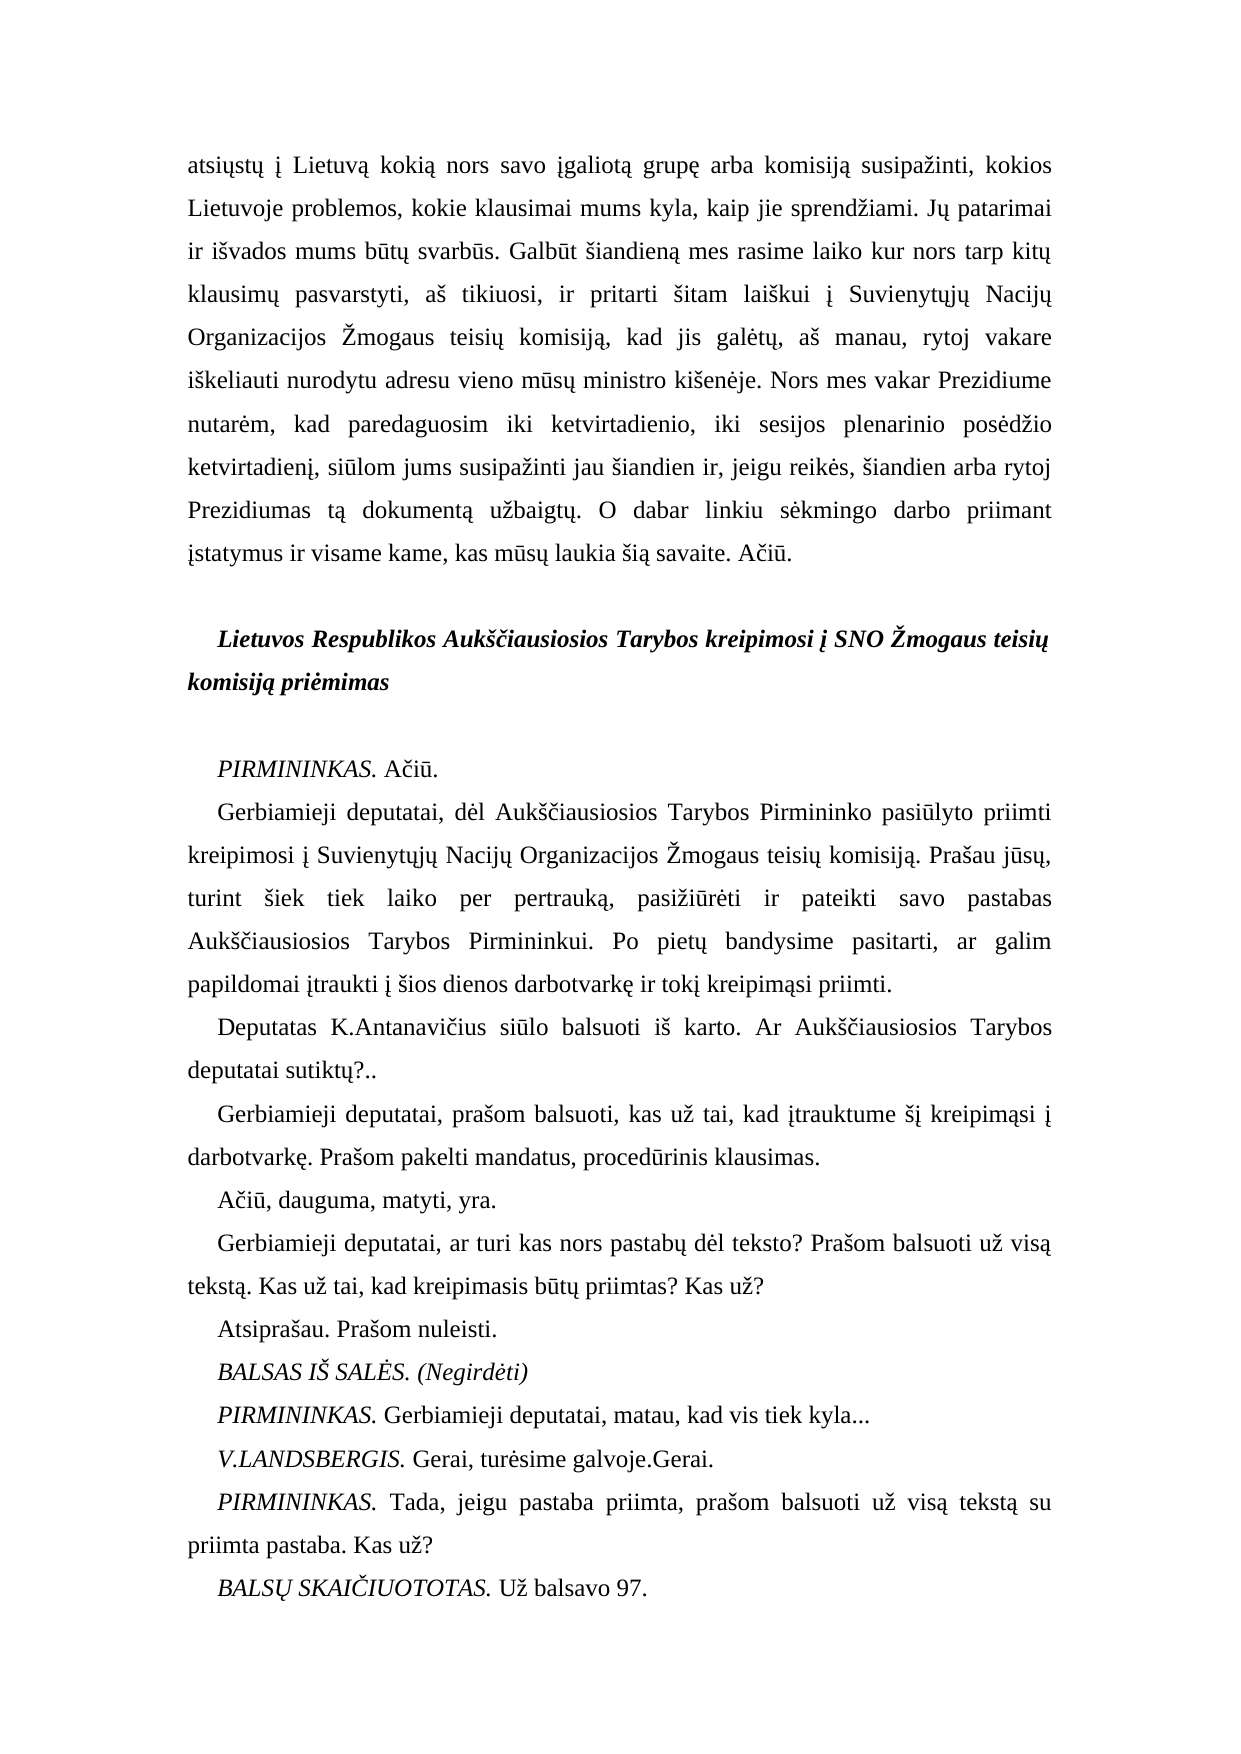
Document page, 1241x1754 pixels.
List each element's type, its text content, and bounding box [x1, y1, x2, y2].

text atsiųstų į Lietuvą kokią nors savo įgaliotą grupę arba komisiją susipažinti, kokios Lietuvoje problemos, kokie klausimai mums kyla, kaip jie sprendžiami. Jų patarimai ir išvados mums būtų svarbūs. Galbūt šiandieną mes rasime laiko kur nors tarp kitų klausimų pasvarstyti, aš tikiuosi, ir pritarti šitam laiškui į Suvienytųjų Nacijų Organizacijos Žmogaus teisių komisiją, kad jis galėtų, aš manau, rytoj vakare iškeliauti nurodytu adresu vieno mūsų ministro kišenėje. Nors mes vakar Prezidiume nutarėm, kad paredaguosim iki ketvirtadienio, iki sesijos plenarinio posėdžio ketvirtadienį, siūlom jums susipažinti jau šiandien ir, jeigu reikės, šiandien arba rytoj Prezidiumas tą dokumentą užbaigtų. O dabar linkiu sėkmingo darbo priimant įstatymus ir visame kame, kas mūsų laukia šią savaite. Ačiū. [187, 150, 1053, 567]
text Gerbiamieji deputatai, prašom balsuoti, kas už tai, kad įtrauktume šį kreipimąsi į darbotvarkę. Prašom pakelti mandatus, procedūrinis klausimas. [187, 1099, 1053, 1171]
text PIRMININKAS. Tada, jeigu pastaba priimta, prašom balsuoti už visą tekstą su priimta pastaba. Kas už? [187, 1487, 1053, 1559]
text Lietuvos Respublikos Aukščiausiosios Tarybos kreipimosi į SNO Žmogaus teisių komisiją priėmimas [187, 624, 1053, 696]
text Ačiū, dauguma, matyti, yra. [187, 1185, 1053, 1214]
text Deputatas K.Antanavičius siūlo balsuoti iš karto. Ar Aukščiausiosios Tarybos deputatai sutiktų?.. [187, 1012, 1053, 1084]
text V.LANDSBERGIS. Gerai, turėsime galvoje.Gerai. [187, 1444, 1053, 1472]
text PIRMININKAS. Ačiū. [187, 754, 1053, 782]
text BALSŲ SKAIČIUOTOTAS. Už balsavo 97. [187, 1573, 1053, 1602]
text Gerbiamieji deputatai, dėl Aukščiausiosios Tarybos Pirmininko pasiūlyto priimti kreipimosi į Suvienytųjų Nacijų Organizacijos Žmogaus teisių komisiją. Prašau jūsų, turint šiek tiek laiko per pertrauką, pasižiūrėti ir pateikti savo pastabas Aukščiausiosios Tarybos Pirmininkui. Po pietų bandysime pasitarti, ar galim papildomai įtraukti į šios dienos darbotvarkę ir tokį kreipimąsi priimti. [187, 797, 1053, 998]
text BALSAS IŠ SALĖS. (Negirdėti) [187, 1357, 1053, 1386]
text PIRMININKAS. Gerbiamieji deputatai, matau, kad vis tiek kyla... [187, 1401, 1053, 1429]
text Gerbiamieji deputatai, ar turi kas nors pastabų dėl teksto? Prašom balsuoti už visą tekstą. Kas už tai, kad kreipimasis būtų priimtas? Kas už? [187, 1228, 1053, 1300]
text Atsiprašau. Prašom nuleisti. [187, 1314, 1053, 1343]
